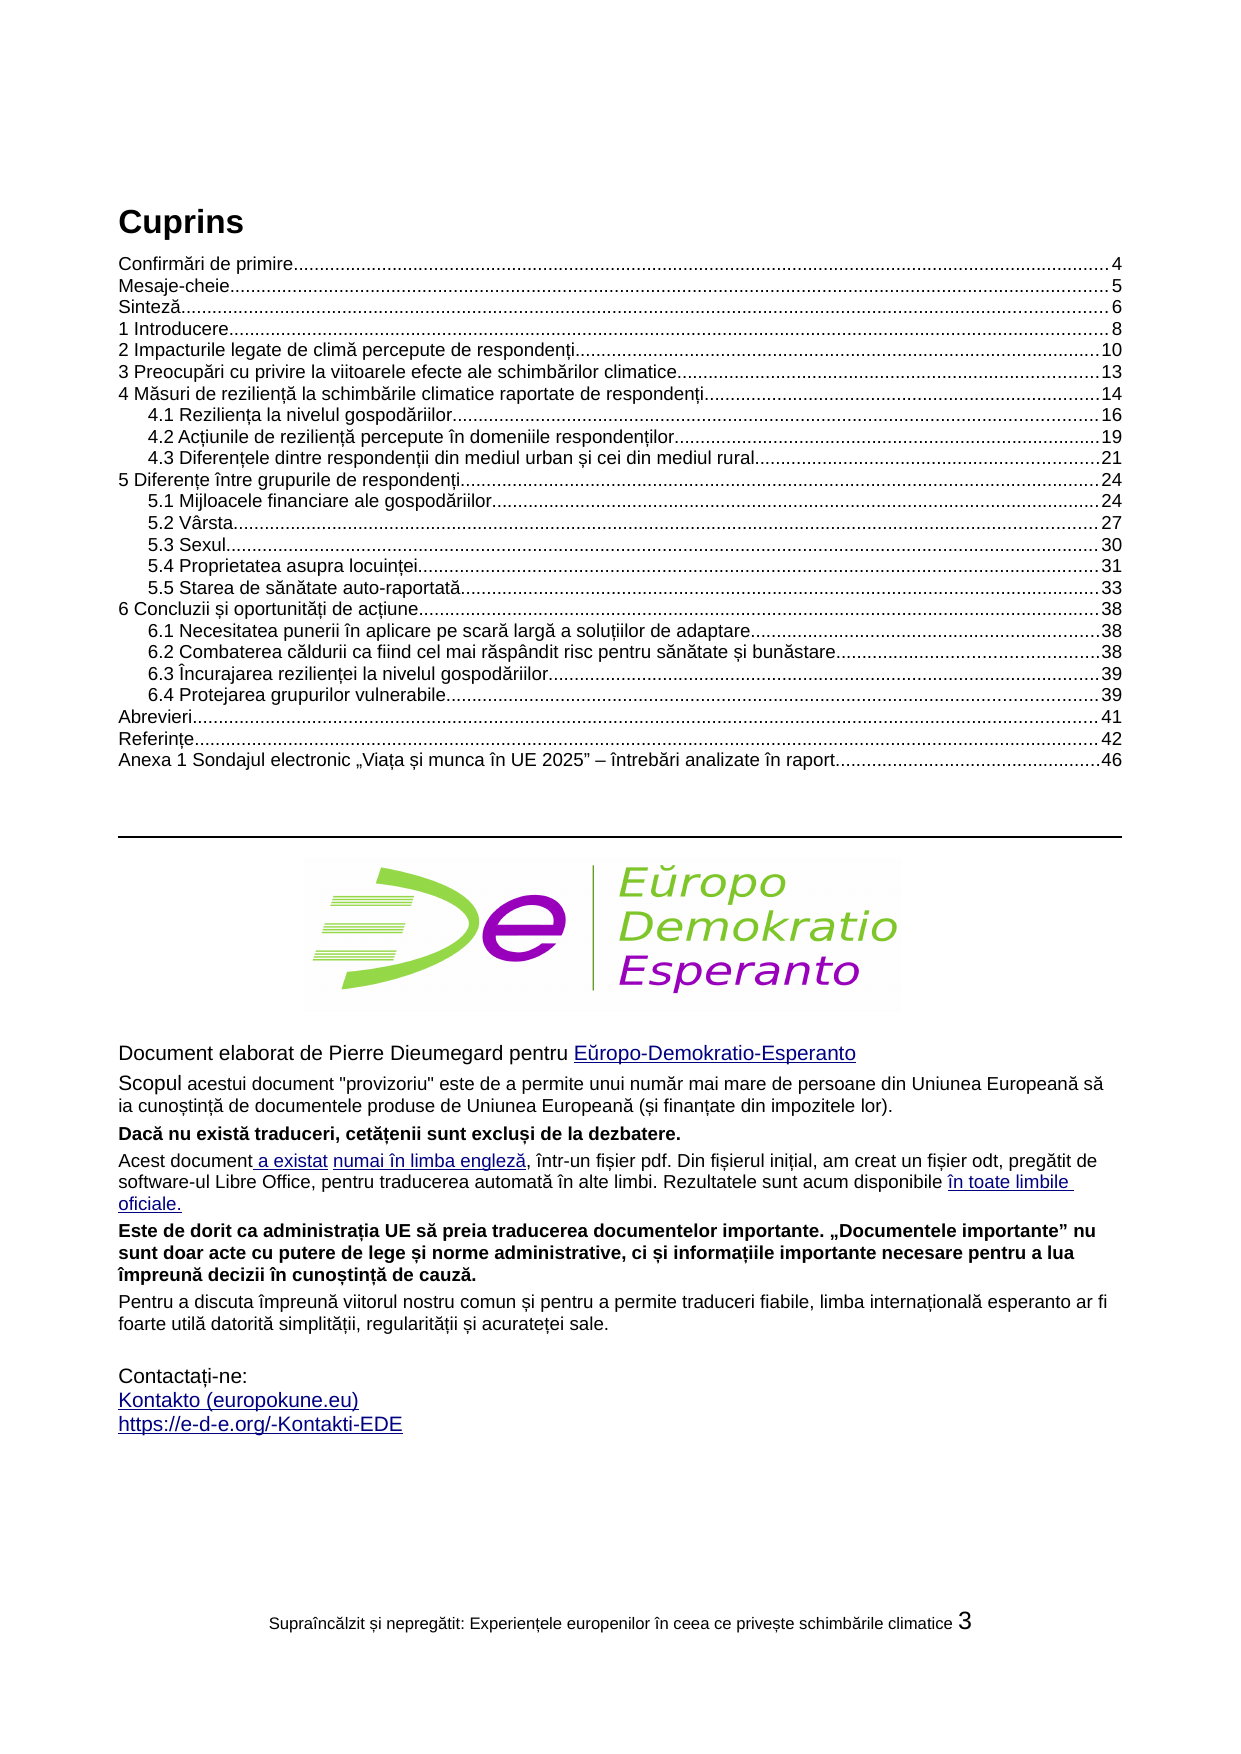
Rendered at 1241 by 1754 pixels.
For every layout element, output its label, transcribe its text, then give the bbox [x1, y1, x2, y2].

text Sinteză 6 [118, 296, 1122, 318]
text 6.4 Protejarea grupurilor vulnerabile 39 [148, 684, 1122, 706]
text 5.1 Mijloacele financiare ale gospodăriilor 24 [148, 490, 1122, 512]
text 5.4 Proprietatea asupra locuinței 31 [148, 555, 1122, 576]
text 1 Introducere 8 [118, 318, 1122, 339]
text 5.5 Starea de sănătate auto-raportată 33 [148, 576, 1122, 598]
text Kontakto (europokune.eu) [118, 1388, 1122, 1412]
text 4.2 Acțiunile de reziliență percepute în domeniile respondenților 19 [148, 426, 1122, 447]
text Confirmări de primire 4 [118, 253, 1122, 274]
text Pentru a discuta împreună viitorul nostru comun și pentru a permite traduceri fiabile, limba internațională esperanto ar fi foarte utilă datorită simplității, regularității și acurateței sale. [118, 1291, 1122, 1334]
text 6.2 Combaterea căldurii ca fiind cel mai răspândit risc pentru sănătate și bunăstare 38 [148, 641, 1122, 663]
text 5.2 Vârsta 27 [148, 512, 1122, 533]
text 6 Concluzii și oportunități de acțiune 38 [118, 598, 1122, 619]
text Referințe 42 [118, 727, 1122, 749]
text 5 Diferențe între grupurile de respondenți 24 [118, 469, 1122, 490]
text Document elaborat de Pierre Dieumegard pentru Eŭropo-Demokratio-Esperanto [118, 1041, 1122, 1065]
text 4 Măsuri de reziliență la schimbările climatice raportate de respondenți 14 [118, 382, 1122, 404]
picture [304, 858, 902, 1012]
text Abrevieri 41 [118, 706, 1122, 727]
text Mesaje-cheie 5 [118, 274, 1122, 296]
text 4.3 Diferențele dintre respondenții din mediul urban și cei din mediul rural 21 [148, 447, 1122, 469]
text https://e-d-e.org/-Kontakti-EDE [118, 1412, 1122, 1436]
text Acest document a existat numai în limba engleză, într-un fișier pdf. Din fișierul inițial, am creat un fișier odt, pregătit de software-ul Libre Office, pentru traducerea automată în alte limbi. Rezultatele sunt acum disponibile în toate limbile oficiale. [118, 1150, 1122, 1214]
subtitle Cuprins [118, 202, 1122, 241]
text 6.1 Necesitatea punerii în aplicare pe scară largă a soluțiilor de adaptare 38 [148, 619, 1122, 641]
text Este de dorit ca administrația UE să preia traducerea documentelor importante. „Documentele importante” nu sunt doar acte cu putere de lege și norme administrative, ci și informațiile importante necesare pentru a lua împreună decizii în cunoștință de cauză. [118, 1220, 1122, 1285]
text Contactați-ne: [118, 1364, 1122, 1388]
text 2 Impacturile legate de climă percepute de respondenți 10 [118, 339, 1122, 361]
text Scopul acestui document "provizoriu" este de a permite unui număr mai mare de persoane din Uniunea Europeană să ia cunoștință de documentele produse de Uniunea Europeană (și finanțate din impozitele lor). [118, 1071, 1122, 1117]
text 3 Preocupări cu privire la viitoarele efecte ale schimbărilor climatice 13 [118, 361, 1122, 382]
text 4.1 Reziliența la nivelul gospodăriilor 16 [148, 404, 1122, 426]
text 6.3 Încurajarea rezilienței la nivelul gospodăriilor 39 [148, 663, 1122, 684]
text Anexa 1 Sondajul electronic „Viața și munca în UE 2025” – întrebări analizate în raport 46 [118, 749, 1122, 771]
text Dacă nu există traduceri, cetățenii sunt excluși de la dezbatere. [118, 1122, 1122, 1144]
text 5.3 Sexul 30 [148, 533, 1122, 555]
